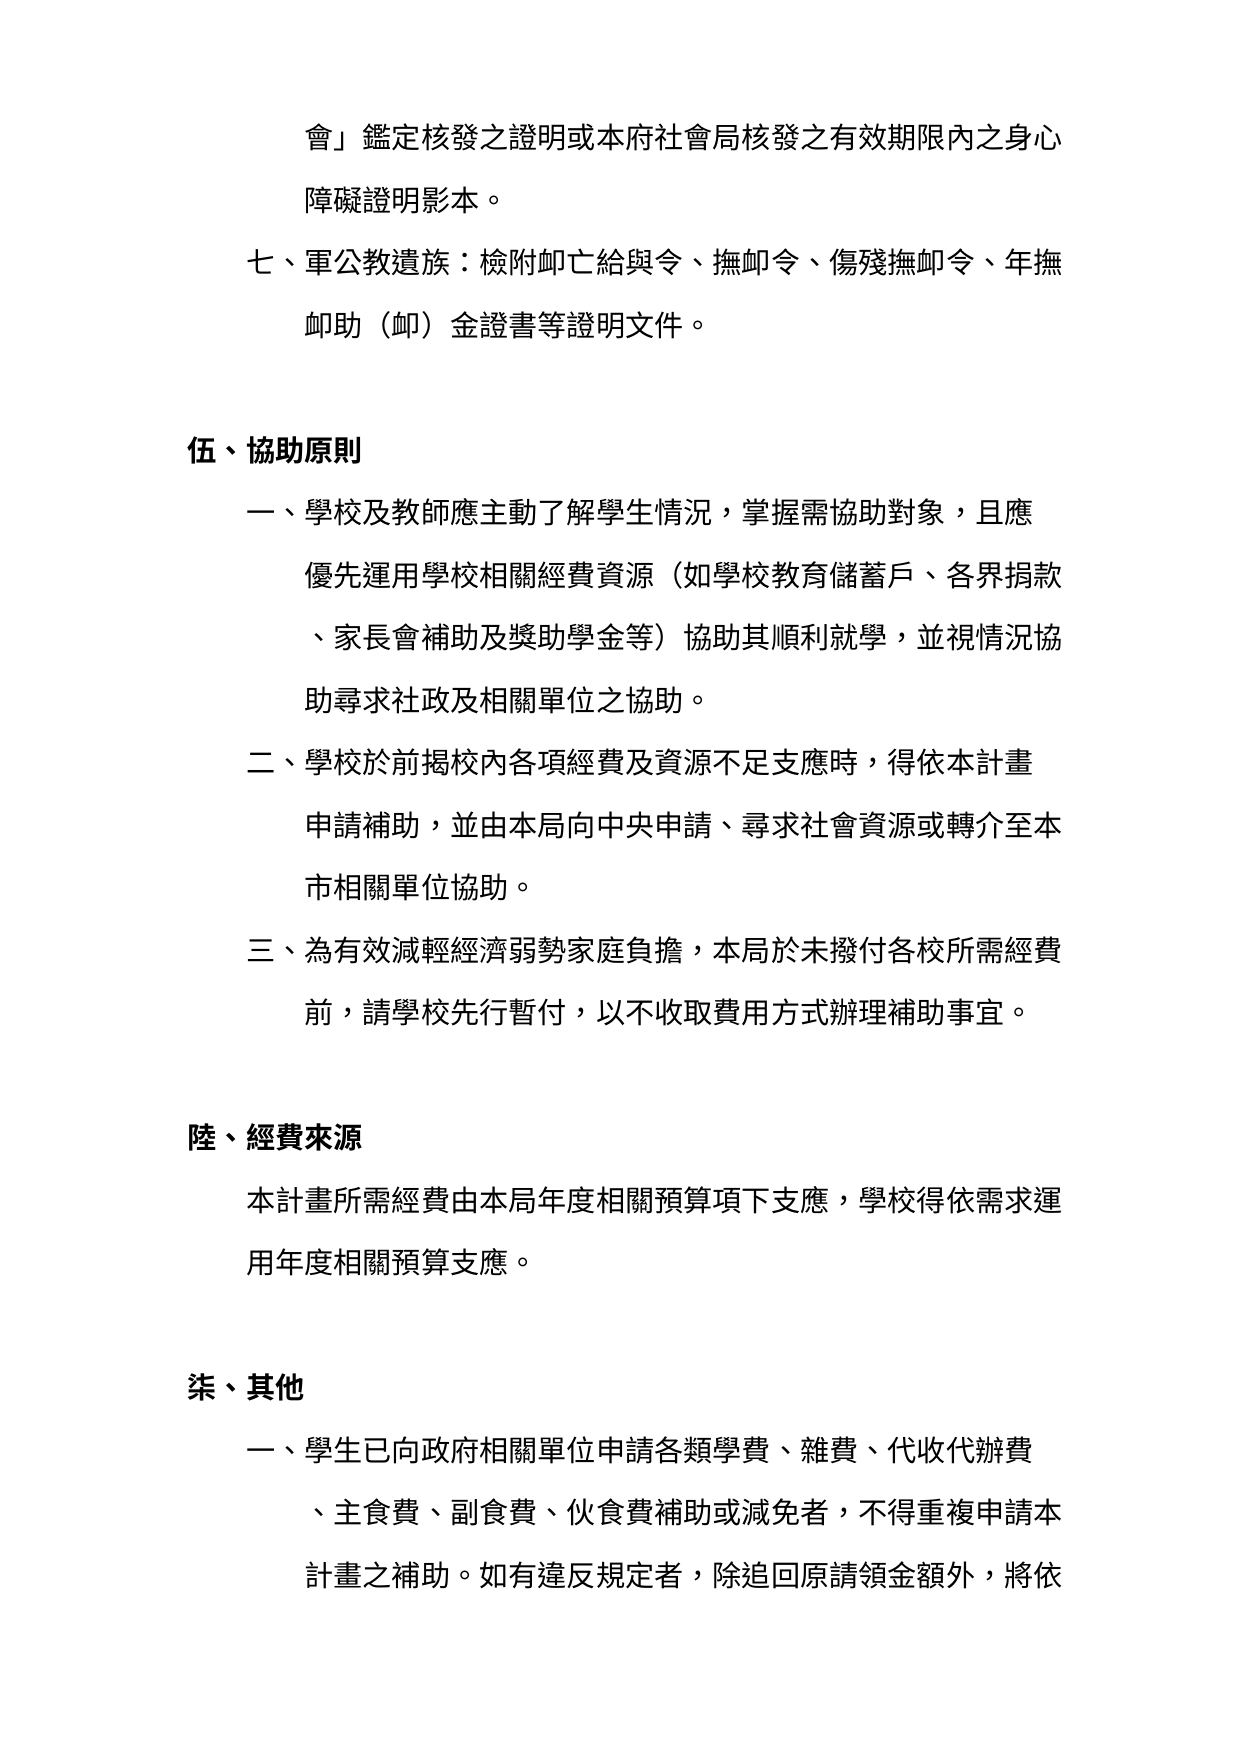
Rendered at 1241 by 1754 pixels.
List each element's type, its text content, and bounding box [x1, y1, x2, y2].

text 優先運用學校相關經費資源（如學校教育儲蓄戶、各界捐款 [187, 532, 1078, 594]
text 申請補助，並由本局向中央申請、尋求社會資源或轉介至本 [187, 782, 1078, 844]
text 伍、協助原則 [187, 407, 1078, 469]
text 柒、其他 [187, 1344, 1078, 1407]
text 三、為有效減輕經濟弱勢家庭負擔，本局於未撥付各校所需經費 [187, 907, 1078, 969]
text 本計畫所需經費由本局年度相關預算項下支應，學校得依需求運 [187, 1157, 1078, 1219]
text 一、學生已向政府相關單位申請各類學費、雜費、代收代辦費 [187, 1407, 1078, 1469]
text 七、軍公教遺族：檢附卹亡給與令、撫卹令、傷殘撫卹令、年撫 [187, 219, 1078, 282]
text 計畫之補助。如有違反規定者，除追回原請領金額外，將依 [187, 1532, 1078, 1594]
text 一、學校及教師應主動了解學生情況，掌握需協助對象，且應 [187, 469, 1078, 532]
text 陸、經費來源 [187, 1094, 1078, 1157]
text 會」鑑定核發之證明或本府社會局核發之有效期限內之身心 [187, 94, 1078, 157]
text 、家長會補助及獎助學金等）協助其順利就學，並視情況協 [187, 594, 1078, 657]
text 二、學校於前揭校內各項經費及資源不足支應時，得依本計畫 [187, 719, 1078, 782]
text 卹助（卹）金證書等證明文件。 [187, 282, 1078, 344]
text 市相關單位協助。 [187, 844, 1078, 907]
text 障礙證明影本。 [187, 157, 1078, 219]
text 用年度相關預算支應。 [187, 1219, 1078, 1282]
text 、主食費、副食費、伙食費補助或減免者，不得重複申請本 [187, 1469, 1078, 1532]
text 助尋求社政及相關單位之協助。 [187, 657, 1078, 719]
text 前，請學校先行暫付，以不收取費用方式辦理補助事宜。 [187, 969, 1078, 1032]
